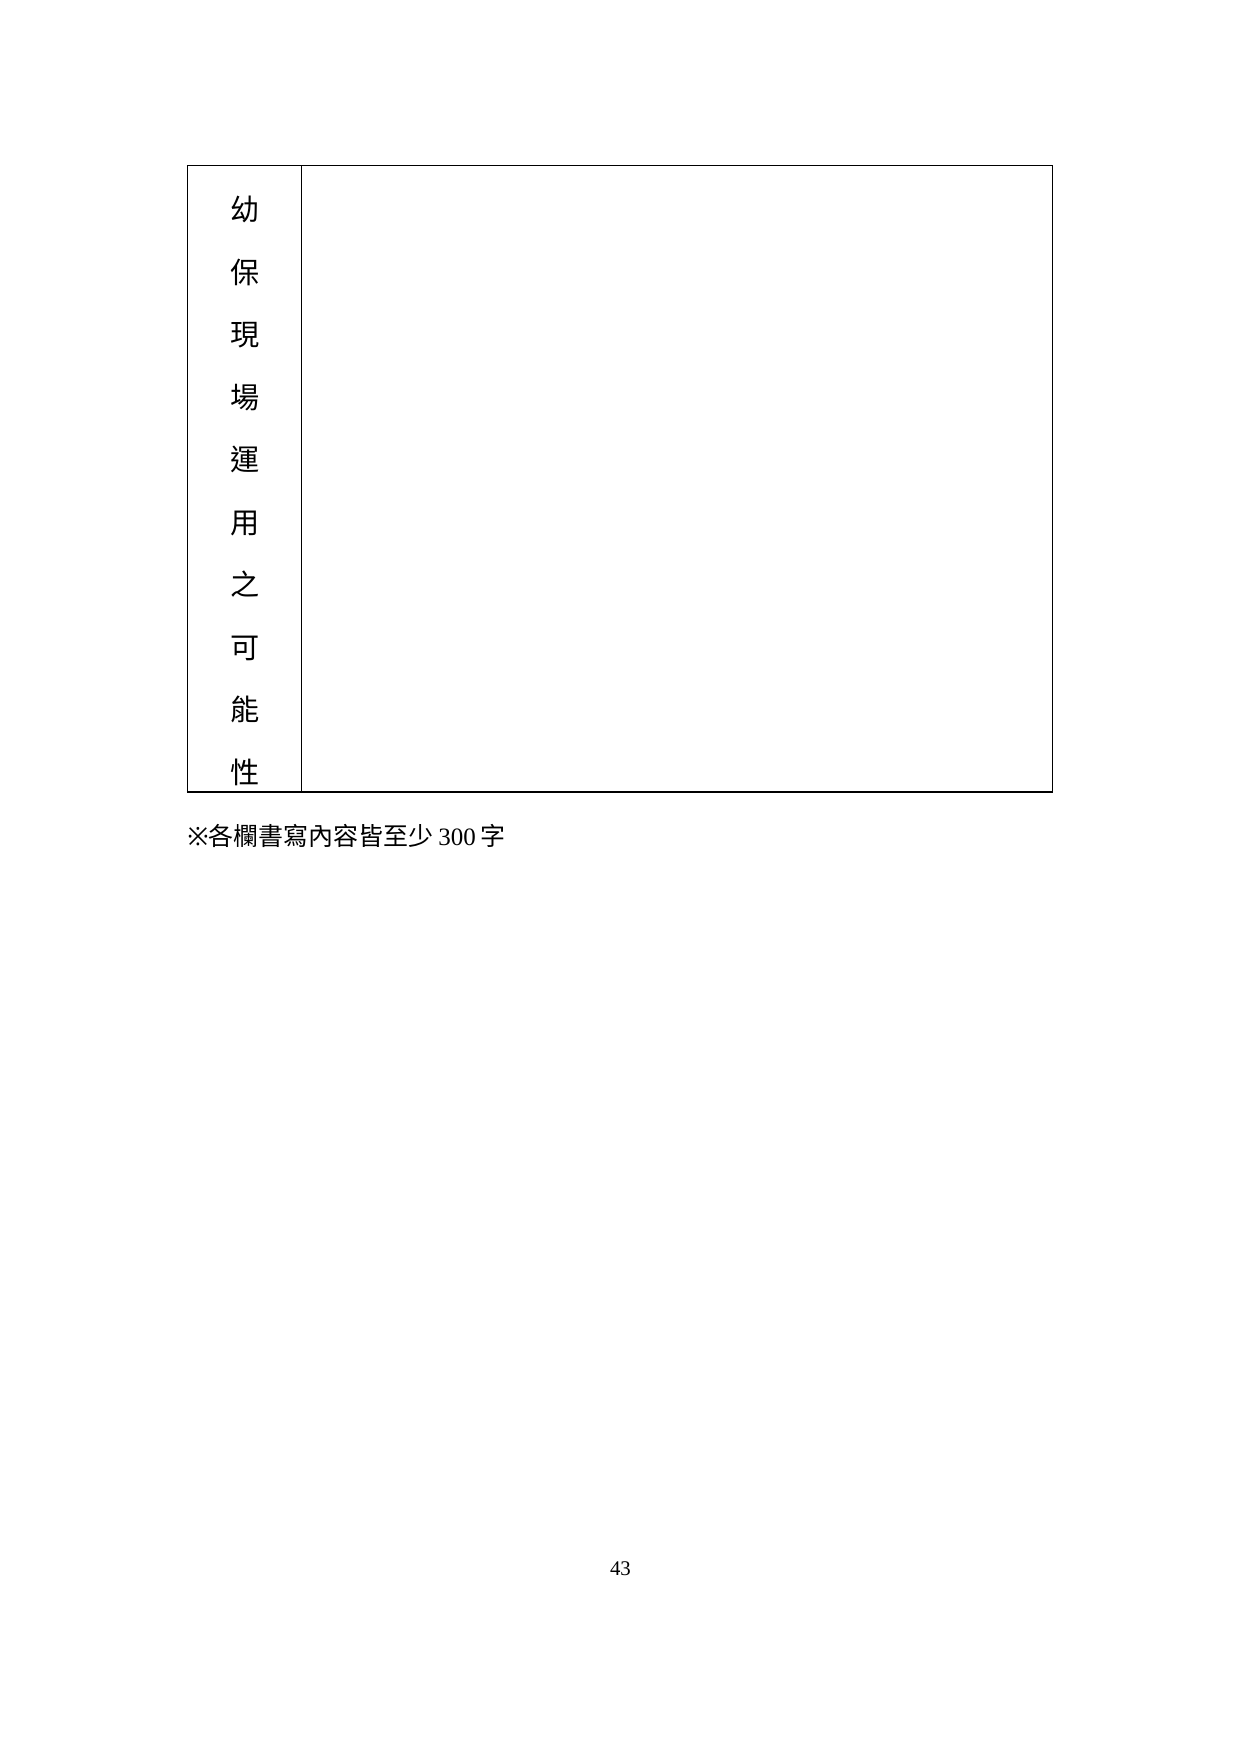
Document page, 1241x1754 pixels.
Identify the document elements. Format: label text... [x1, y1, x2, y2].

table_cell 幼 保 現 場 運 用 之 可 能 性 [188, 166, 301, 791]
text ※各欄書寫內容皆至少300字 [187, 793, 1053, 855]
table_cell [302, 166, 1052, 791]
